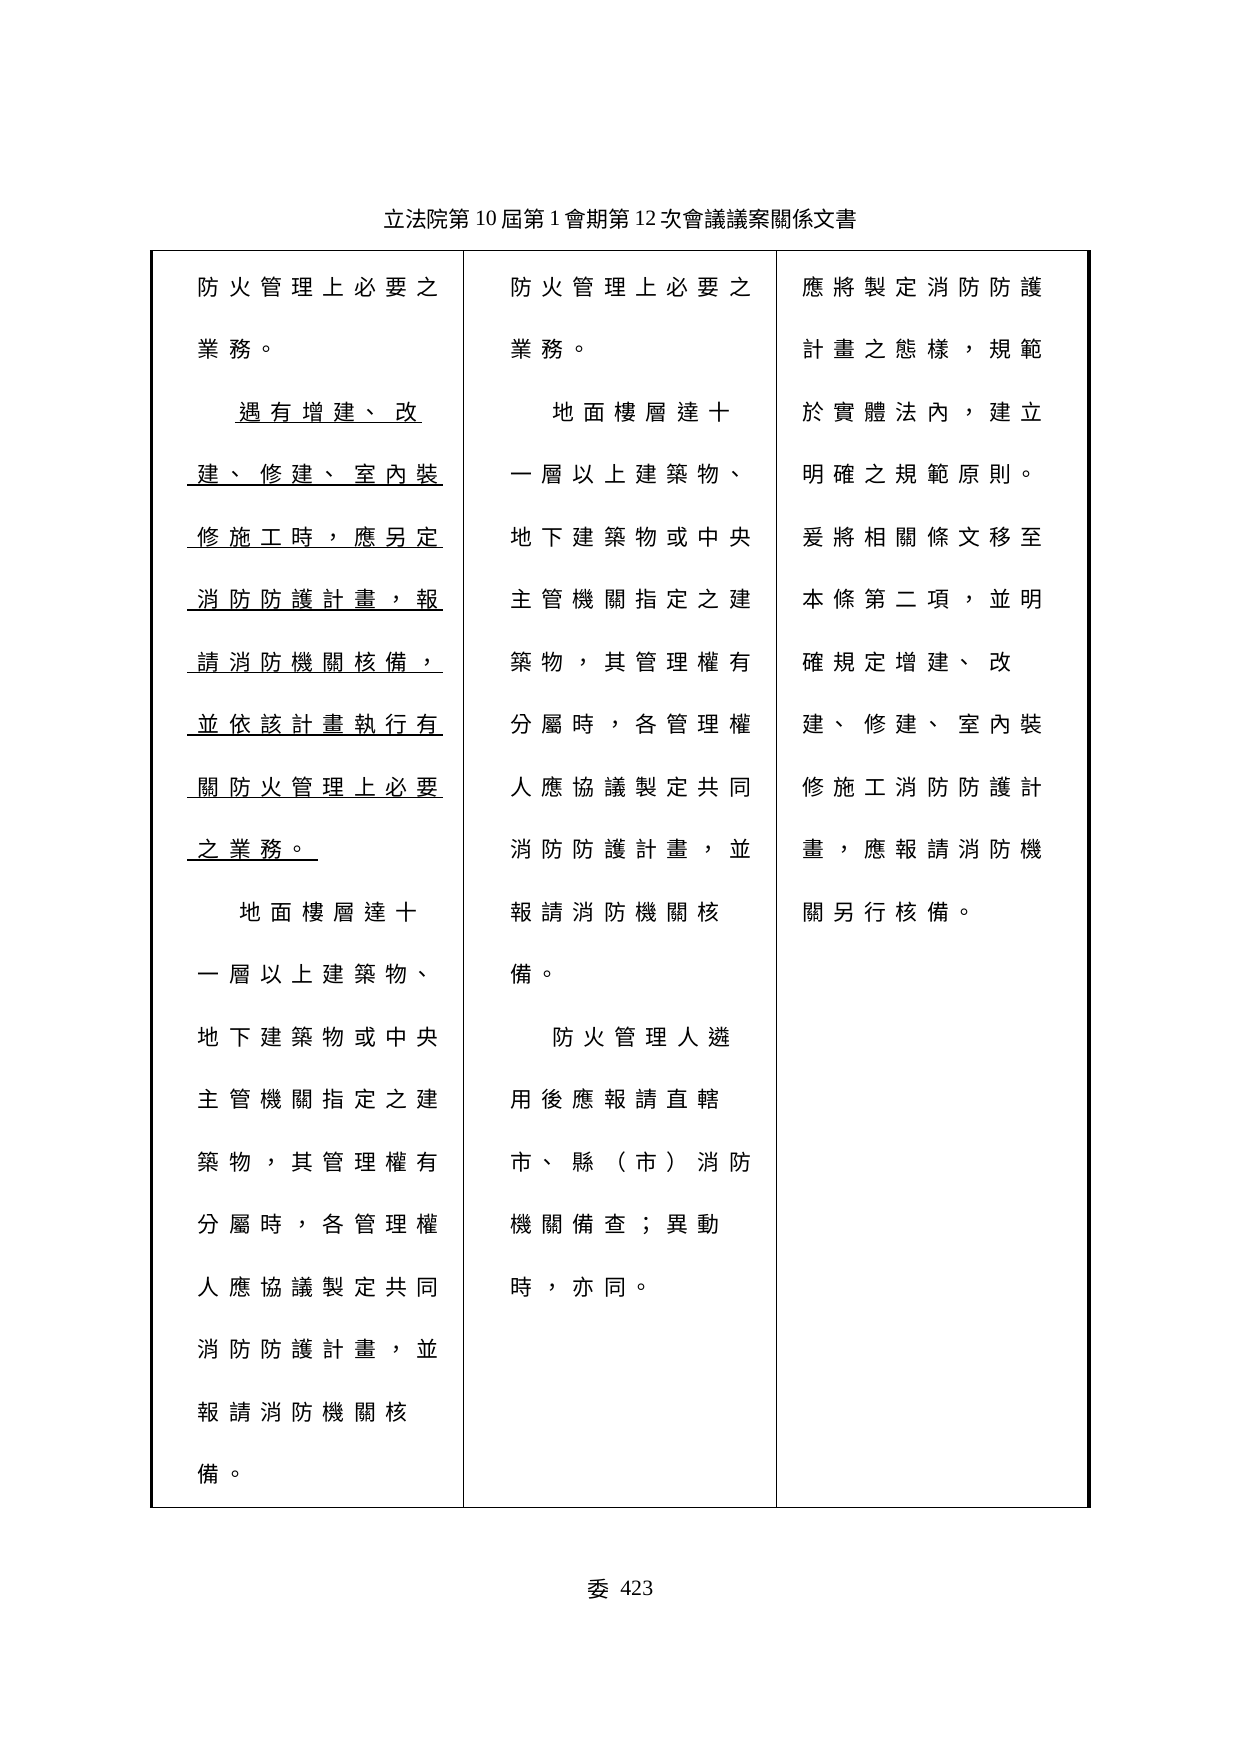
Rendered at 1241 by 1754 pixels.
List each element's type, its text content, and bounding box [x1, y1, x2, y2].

table_cell 應將製定消防防護計畫之態樣，規範於實體法內，建立明確之規範原則。爰將相關條文移至本條第二項，並明確規定增建、改建、修建、室內裝修施工消防防護計畫，應報請消防機關另行核備。 [777, 251, 1087, 1507]
table_cell 防火管理上必要之業務。 地面樓層達十一層以上建築物、地下建築物或中央主管機關指定之建築物，其管理權有分屬時，各管理權人應協議製定共同消防防護計畫，並報請消防機關核備。 防火管理人遴用後應報請直轄市、縣（市）消防機關備查；異動時，亦同。 [464, 251, 776, 1507]
table_cell 防火管理上必要之業務。 遇有增建、改建、修建、室內裝修施工時，應另定消防防護計畫，報請消防機關核備，並依該計畫執行有關防火管理上必要之業務。 地面樓層達十一層以上建築物、地下建築物或中央主管機關指定之建築物，其管理權有分屬時，各管理權人應協議製定共同消防防護計畫，並報請消防機關核備。 [153, 251, 463, 1507]
